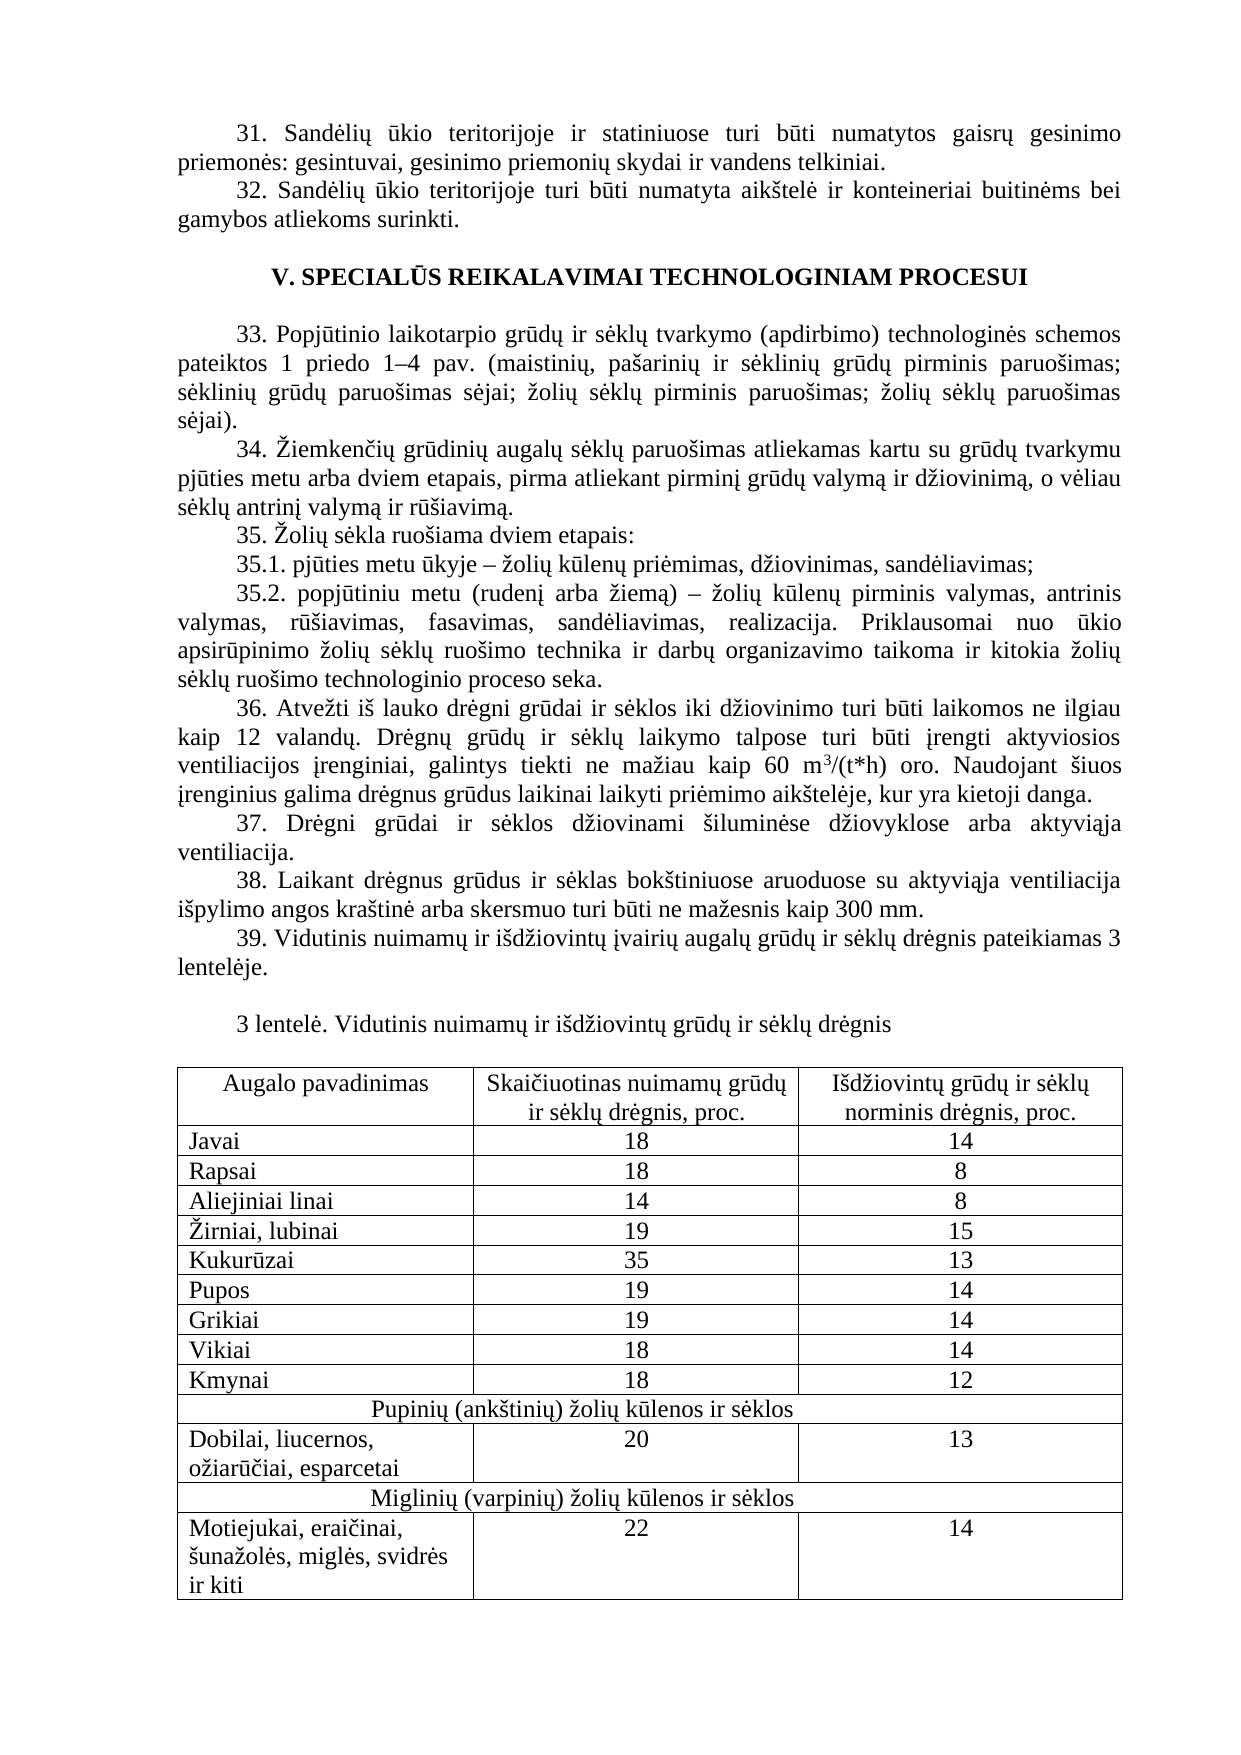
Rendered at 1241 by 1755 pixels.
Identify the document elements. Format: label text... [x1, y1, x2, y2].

table_cell 14 [799, 1513, 1122, 1599]
text 35.1. pjūties metu ūkyje – žolių kūlenų priėmimas, džiovinimas, sandėliavimas; [177, 549, 1122, 578]
table_cell 35 [474, 1246, 798, 1274]
table_header Skaičiuotinas nuimamų grūdų ir sėklų drėgnis, proc. [474, 1068, 798, 1125]
table_header Išdžiovintų grūdų ir sėklų norminis drėgnis, proc. [799, 1068, 1122, 1125]
table_cell 19 [474, 1305, 798, 1334]
table_cell 14 [474, 1186, 798, 1215]
table_cell Pupos [178, 1275, 473, 1304]
table_cell 14 [799, 1305, 1122, 1334]
table_cell Aliejiniai linai [178, 1186, 473, 1215]
text 33. Popjūtinio laikotarpio grūdų ir sėklų tvarkymo (apdirbimo) technologinės schemos pateiktos 1 priedo 1–4 pav. (maistinių, pašarinių ir sėklinių grūdų pirminis paruošimas; sėklinių grūdų paruošimas sėjai; žolių sėklų pirminis paruošimas; žolių sėklų paruošimas sėjai). [177, 319, 1122, 434]
table_cell Rapsai [178, 1156, 473, 1185]
table_cell Kmynai [178, 1365, 473, 1393]
table_cell Vikiai [178, 1335, 473, 1364]
table_cell Javai [178, 1126, 473, 1155]
table_cell Kukurūzai [178, 1246, 473, 1274]
table_cell Dobilai, liucernos, ožiarūčiai, esparcetai [178, 1424, 473, 1482]
table_cell 13 [799, 1246, 1122, 1274]
text 38. Laikant drėgnus grūdus ir sėklas bokštiniuose aruoduose su aktyviąja ventiliacija išpylimo angos kraštinė arba skersmuo turi būti ne mažesnis kaip 300 mm. [177, 866, 1122, 923]
text 34. Žiemkenčių grūdinių augalų sėklų paruošimas atliekamas kartu su grūdų tvarkymu pjūties metu arba dviem etapais, pirma atliekant pirminį grūdų valymą ir džiovinimą, o vėliau sėklų antrinį valymą ir rūšiavimą. [177, 434, 1122, 521]
table_cell 19 [474, 1216, 798, 1244]
table_cell 18 [474, 1365, 798, 1393]
text 31. Sandėlių ūkio teritorijoje ir statiniuose turi būti numatytos gaisrų gesinimo priemonės: gesintuvai, gesinimo priemonių skydai ir vandens telkiniai. [177, 118, 1122, 176]
table_cell Žirniai, lubinai [178, 1216, 473, 1244]
table_cell [1038, 1483, 1122, 1512]
text 35. Žolių sėkla ruošiama dviem etapais: [177, 521, 1122, 549]
text V. SPECIALŪS REIKALAVIMAI TECHNOLOGINIAM PROCESUI [177, 262, 1122, 291]
text 32. Sandėlių ūkio teritorijoje turi būti numatyta aikštelė ir konteineriai buitinėms bei gamybos atliekoms surinkti. [177, 176, 1122, 233]
table_cell 18 [474, 1156, 798, 1185]
table_cell 20 [474, 1424, 798, 1482]
table_cell [987, 1395, 1038, 1423]
text 36. Atvežti iš lauko drėgni grūdai ir sėklos iki džiovinimo turi būti laikomos ne ilgiau kaip 12 valandų. Drėgnų grūdų ir sėklų laikymo talpose turi būti įrengti aktyviosios ventiliacijos įrenginiai, galintys tiekti ne mažiau kaip 60 m3/(t*h) oro. Naudojant šiuos įrenginius galima drėgnus grūdus laikinai laikyti priėmimo aikštelėje, kur yra kietoji danga. [177, 693, 1122, 808]
table_cell 19 [474, 1275, 798, 1304]
table_cell 18 [474, 1126, 798, 1155]
text 39. Vidutinis nuimamų ir išdžiovintų įvairių augalų grūdų ir sėklų drėgnis pateikiamas 3 lentelėje. [177, 923, 1122, 981]
table_cell 15 [799, 1216, 1122, 1244]
table_cell 8 [799, 1186, 1122, 1215]
table_cell 14 [799, 1126, 1122, 1155]
table_cell 13 [799, 1424, 1122, 1482]
table_cell Grikiai [178, 1305, 473, 1334]
table_cell 8 [799, 1156, 1122, 1185]
table_cell 12 [799, 1365, 1122, 1393]
table_cell [1038, 1395, 1122, 1423]
text 35.2. popjūtiniu metu (rudenį arba žiemą) – žolių kūlenų pirminis valymas, antrinis valymas, rūšiavimas, fasavimas, sandėliavimas, realizacija. Priklausomai nuo ūkio apsirūpinimo žolių sėklų ruošimo technika ir darbų organizavimo taikoma ir kitokia žolių sėklų ruošimo technologinio proceso seka. [177, 578, 1122, 693]
table_cell Pupinių (ankštinių) žolių kūlenos ir sėklos [178, 1395, 987, 1423]
text 3 lentelė. Vidutinis nuimamų ir išdžiovintų grūdų ir sėklų drėgnis [177, 1009, 1122, 1038]
table_cell Motiejukai, eraičinai, šunažolės, miglės, svidrės ir kiti [178, 1513, 473, 1599]
table_cell Miglinių (varpinių) žolių kūlenos ir sėklos [178, 1483, 987, 1512]
table_cell [987, 1483, 1038, 1512]
table_header Augalo pavadinimas [178, 1068, 473, 1125]
text 37. Drėgni grūdai ir sėklos džiovinami šiluminėse džiovyklose arba aktyviąja ventiliacija. [177, 808, 1122, 866]
table_cell 14 [799, 1335, 1122, 1364]
table_cell 22 [474, 1513, 798, 1599]
table_cell 14 [799, 1275, 1122, 1304]
table_cell 18 [474, 1335, 798, 1364]
